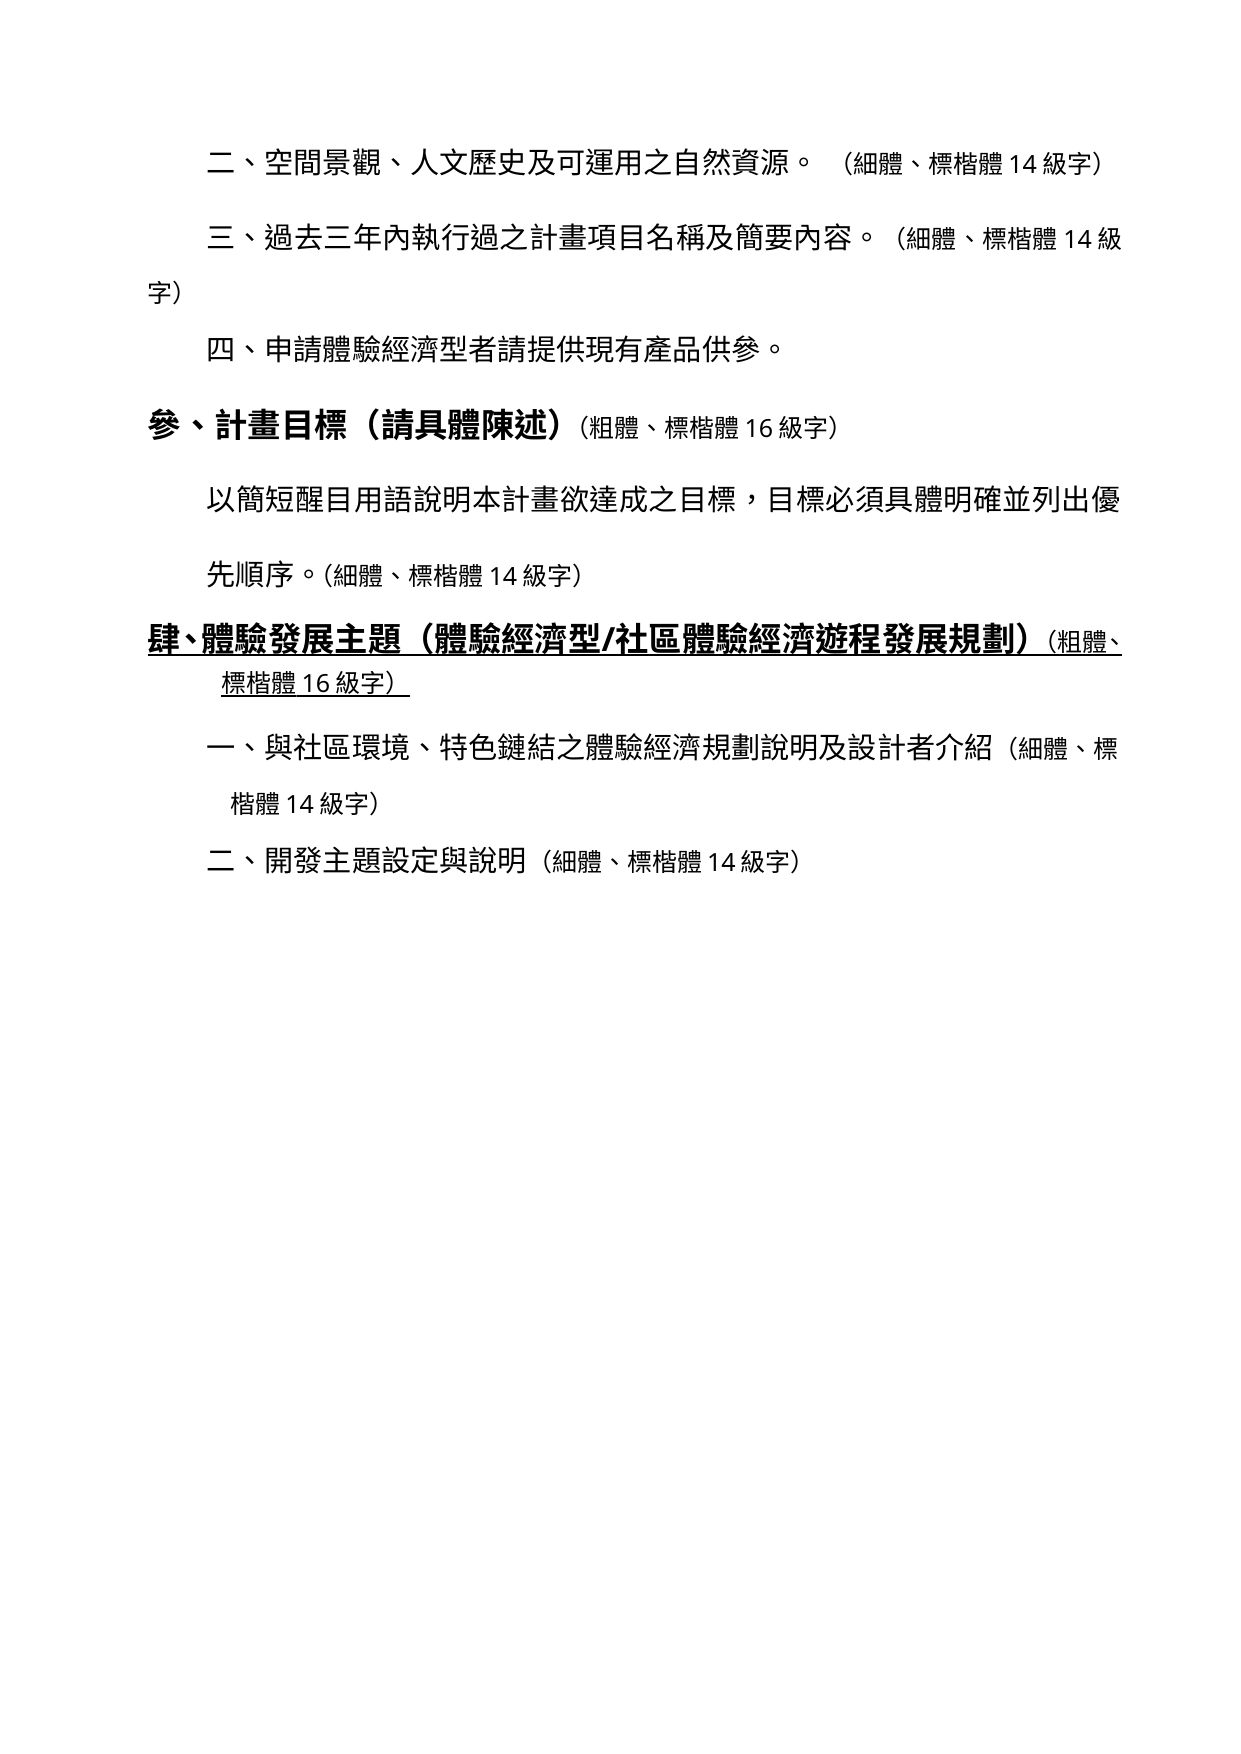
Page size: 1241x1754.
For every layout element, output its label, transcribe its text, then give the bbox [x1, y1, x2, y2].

text 楷體14級字） [148, 784, 1122, 821]
text 二、空間景觀、人文歷史及可運用之自然資源。（細體、標楷體14級字） [148, 123, 1122, 198]
text 參、計畫目標（請具體陳述）（粗體、標楷體16級字） [148, 385, 1122, 460]
text 肆、體驗發展主題（體驗經濟型/社區體驗經濟遊程發展規劃）（粗體、標楷體16級字） [148, 618, 1122, 654]
text 以簡短醒目用語說明本計畫欲達成之目標，目標必須具體明確並列出優先順序。（細體、標楷體14級字） [206, 460, 1122, 610]
text 肆、體驗發展主題（體驗經濟型/社區體驗經濟遊程發展規劃）（粗體、標楷體16級字） [148, 656, 1122, 701]
text 二、開發主題設定與說明（細體、標楷體14級字） [148, 821, 1122, 896]
text 三、過去三年內執行過之計畫項目名稱及簡要內容。（細體、標楷體14級字） [148, 198, 1122, 310]
text 一、與社區環境、特色鏈結之體驗經濟規劃說明及設計者介紹（細體、標 [148, 709, 1122, 784]
text 四、申請體驗經濟型者請提供現有產品供參。 [148, 310, 1122, 385]
